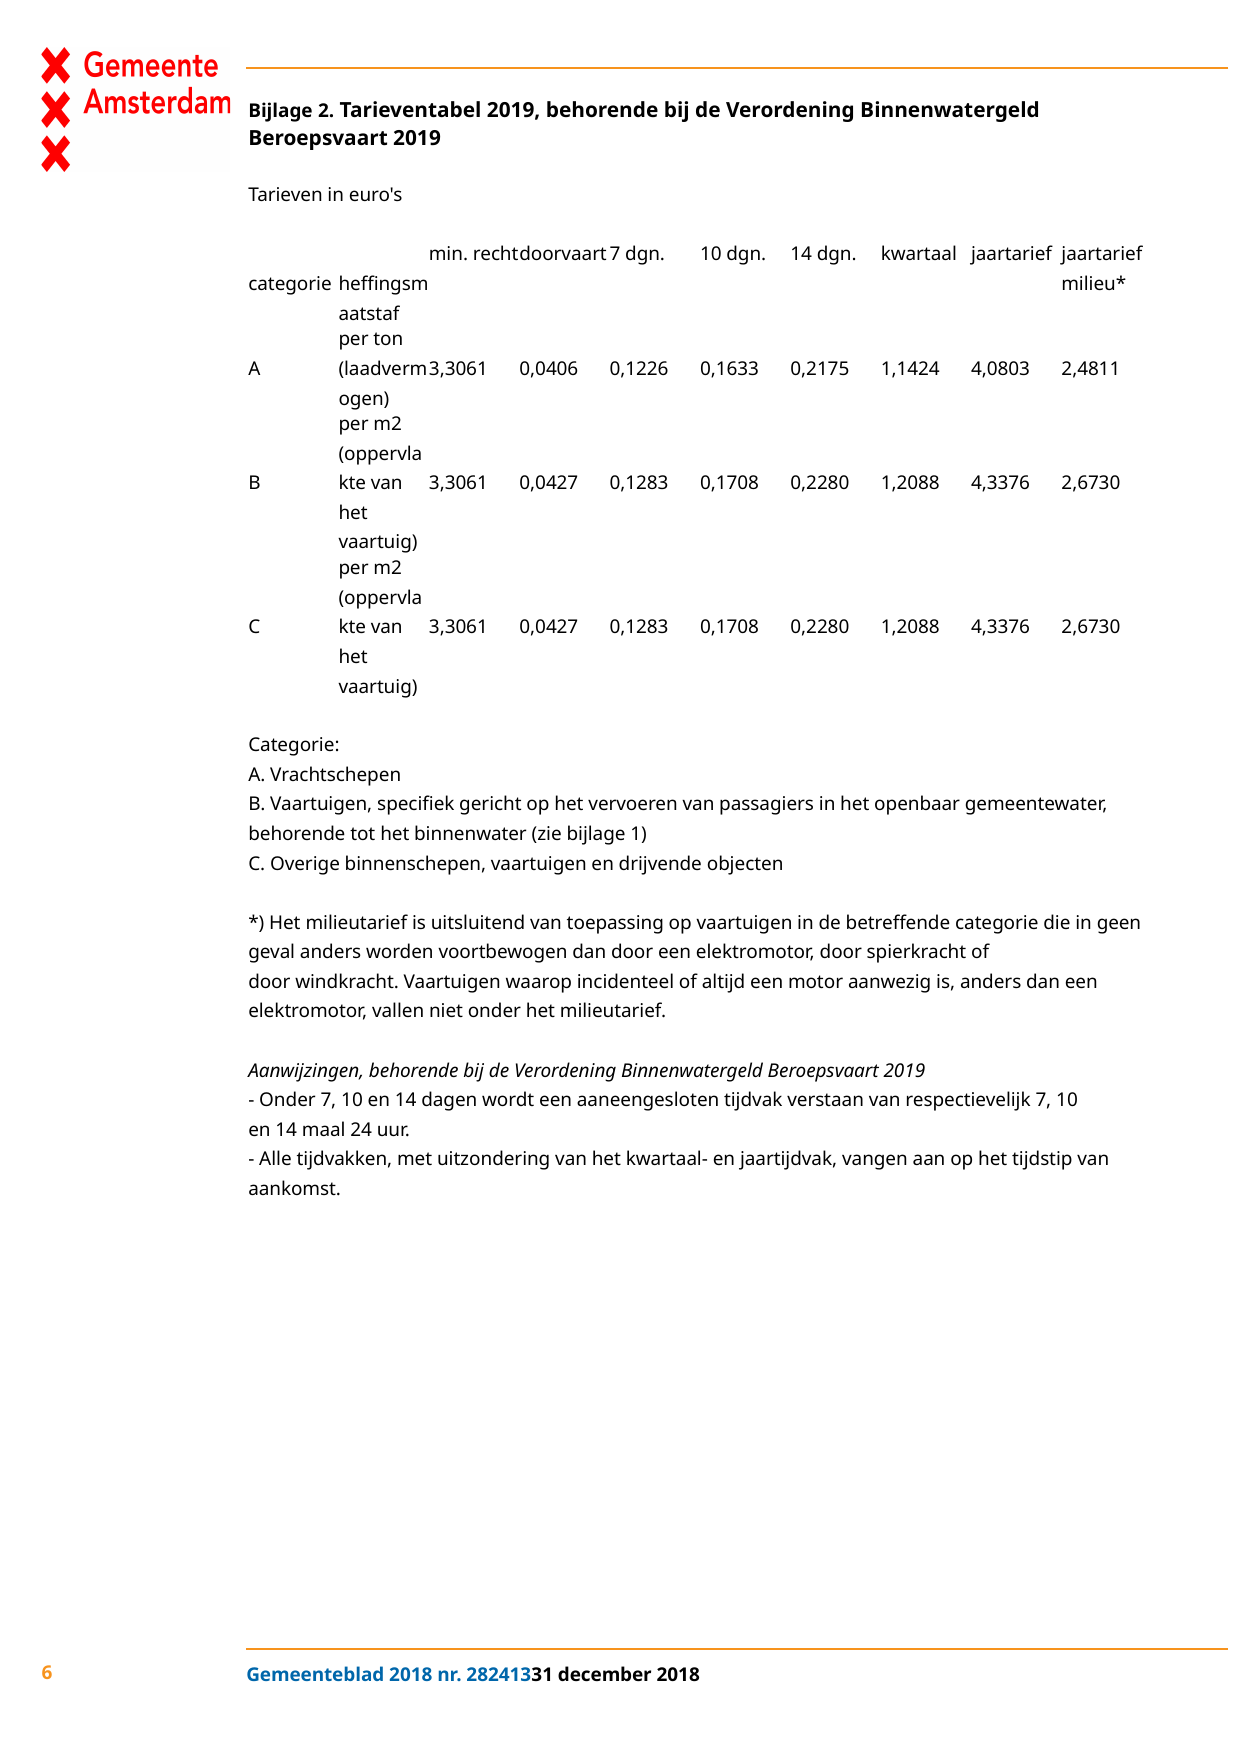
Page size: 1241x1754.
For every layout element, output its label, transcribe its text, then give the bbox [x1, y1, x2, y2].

table_cell 0,1283 [609, 410, 700, 554]
table_cell 0,2280 [790, 555, 881, 698]
table_cell 0,2175 [790, 326, 881, 410]
picture [41, 47, 231, 172]
table_cell 2,6730 [1061, 410, 1152, 554]
table_header 7 dgn. [609, 241, 700, 326]
table_cell 0,2280 [790, 410, 881, 554]
text Aanwijzingen, behorende bij de Verordening Binnenwatergeld Beroepsvaart 2019 [248, 1057, 1152, 1082]
table_cell 2,4811 [1061, 326, 1152, 410]
text *) Het milieutarief is uitsluitend van toepassing op vaartuigen in de betreffende categorie die in geen geval anders worden voortbewogen dan door een elektromotor, door spierkracht of [248, 909, 1152, 964]
text - Onder 7, 10 en 14 dagen wordt een aaneengesloten tijdvak verstaan van respectievelijk 7, 10 [248, 1086, 1152, 1112]
table_cell 3,3061 [429, 555, 519, 698]
table_cell 4,3376 [971, 410, 1061, 554]
table_cell 0,1708 [700, 410, 790, 554]
table_cell B [248, 410, 338, 554]
table_cell 1,2088 [881, 410, 971, 554]
table_header 10 dgn. [700, 241, 790, 326]
table_cell 0,1283 [609, 555, 700, 698]
table_cell C [248, 555, 338, 698]
table_cell 0,1633 [700, 326, 790, 410]
table_cell 4,3376 [971, 555, 1061, 698]
table_cell 1,2088 [881, 555, 971, 698]
table_cell 3,3061 [429, 410, 519, 554]
table_cell 4,0803 [971, 326, 1061, 410]
table_header doorvaart [519, 241, 609, 326]
table_header heffingsmaatstaf [338, 241, 429, 326]
text en 14 maal 24 uur. [248, 1116, 1152, 1142]
text Bijlage 2. Tarieventabel 2019, behorende bij de Verordening Binnenwatergeld Beroepsvaart 2019 [248, 95, 1152, 152]
table_cell per m2 (oppervlakte van het vaartuig) [338, 410, 429, 554]
text C. Overige binnenschepen, vaartuigen en drijvende objecten [248, 850, 1152, 875]
table_header categorie [248, 241, 338, 326]
table_cell 0,1708 [700, 555, 790, 698]
table_header kwartaal [881, 241, 971, 326]
table_cell per m2 (oppervlakte van het vaartuig) [338, 555, 429, 698]
table_cell 0,0427 [519, 410, 609, 554]
text - Alle tijdvakken, met uitzondering van het kwartaal- en jaartijdvak, vangen aan op het tijdstip van aankomst. [248, 1146, 1152, 1201]
text door windkracht. Vaartuigen waarop incidenteel of altijd een motor aanwezig is, anders dan een elektromotor, vallen niet onder het milieutarief. [248, 968, 1152, 1023]
table_cell A [248, 326, 338, 410]
table_cell 3,3061 [429, 326, 519, 410]
table_header jaartarief milieu* [1061, 241, 1152, 326]
table_header min. recht [429, 241, 519, 326]
table_cell 1,1424 [881, 326, 971, 410]
table_cell 0,0406 [519, 326, 609, 410]
text Categorie: [248, 731, 1152, 757]
text Tarieven in euro's [248, 181, 1152, 207]
table_header jaartarief [971, 241, 1061, 326]
text A. Vrachtschepen [248, 761, 1152, 787]
table_header 14 dgn. [790, 241, 881, 326]
table_cell 2,6730 [1061, 555, 1152, 698]
table_cell per ton (laadvermogen) [338, 326, 429, 410]
text B. Vaartuigen, specifiek gericht op het vervoeren van passagiers in het openbaar gemeentewater, behorende tot het binnenwater (zie bijlage 1) [248, 791, 1152, 846]
table_cell 0,1226 [609, 326, 700, 410]
table_cell 0,0427 [519, 555, 609, 698]
